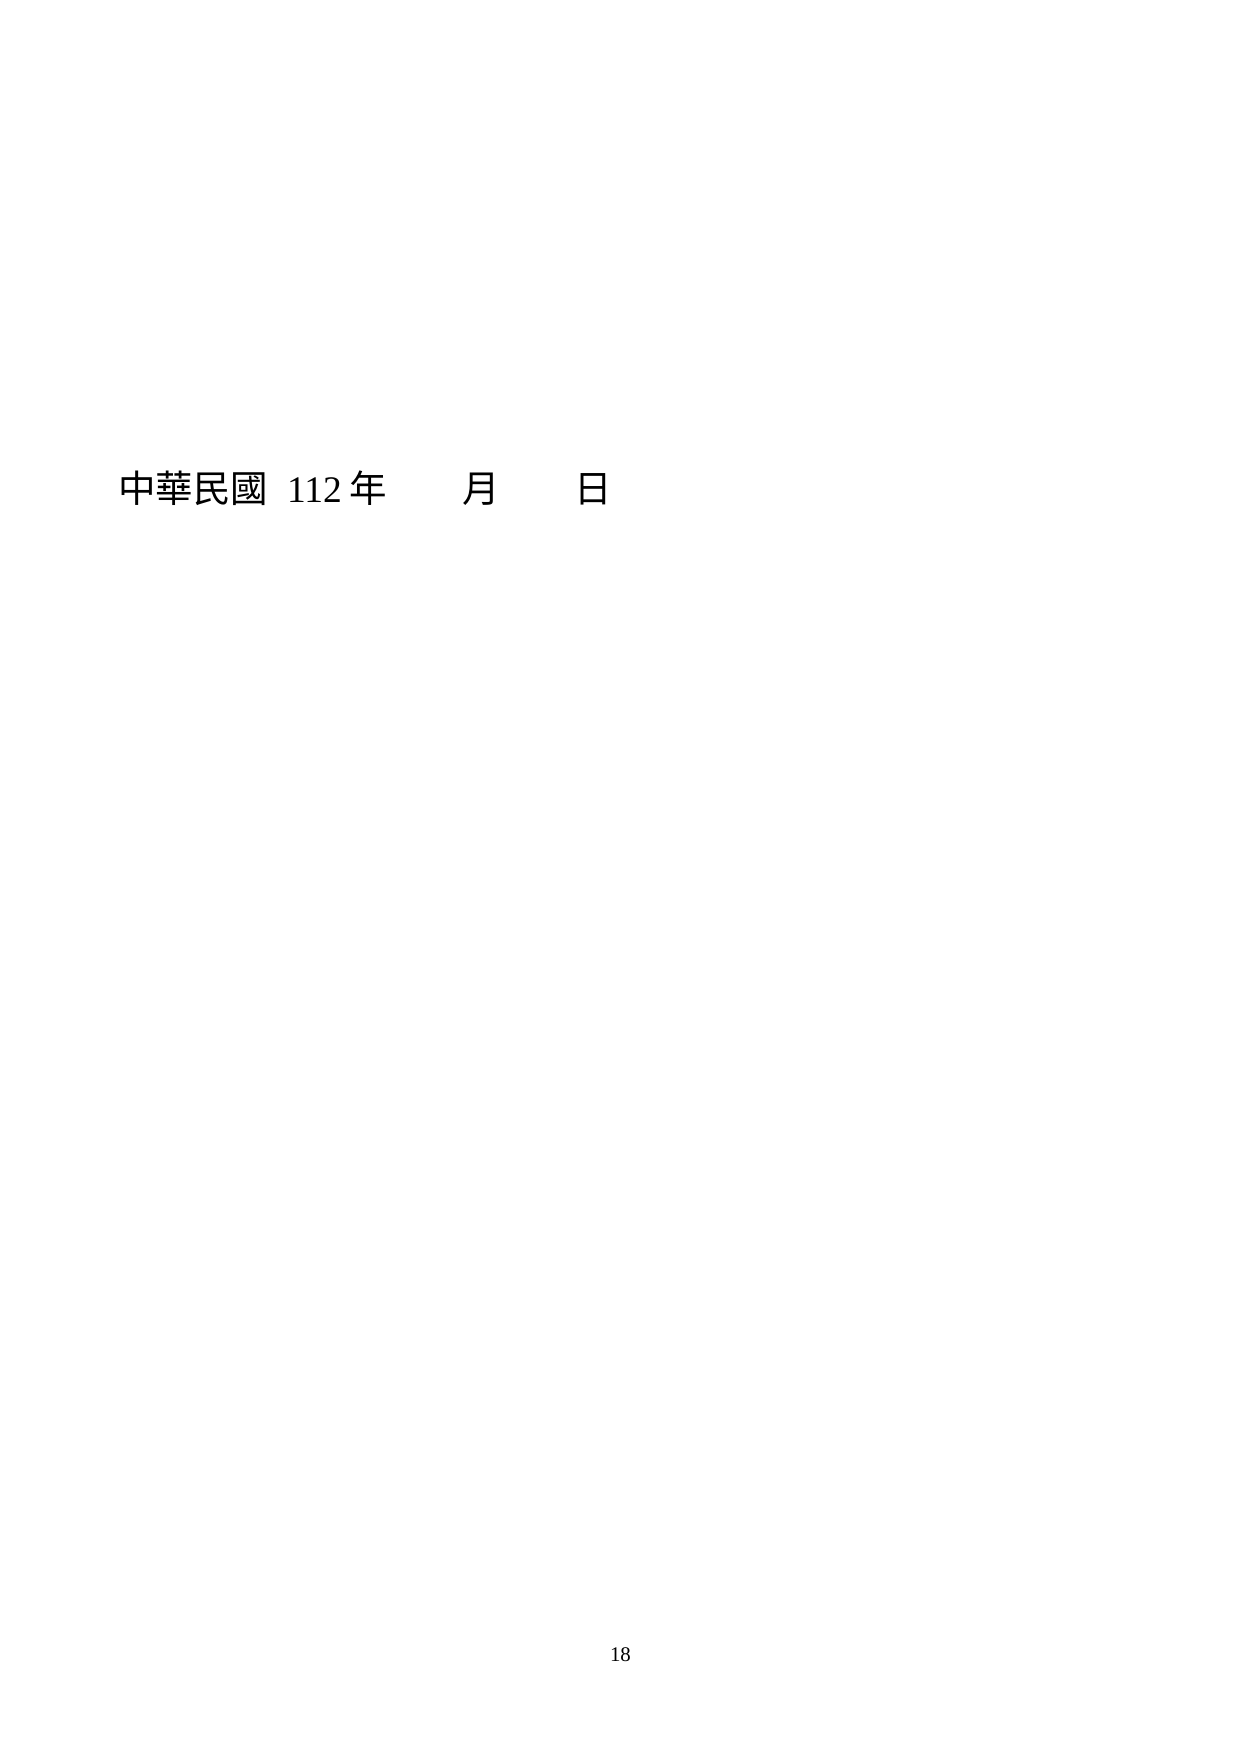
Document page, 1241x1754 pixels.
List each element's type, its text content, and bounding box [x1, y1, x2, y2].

text 中華民國 112年 月 日 [118, 444, 1122, 507]
